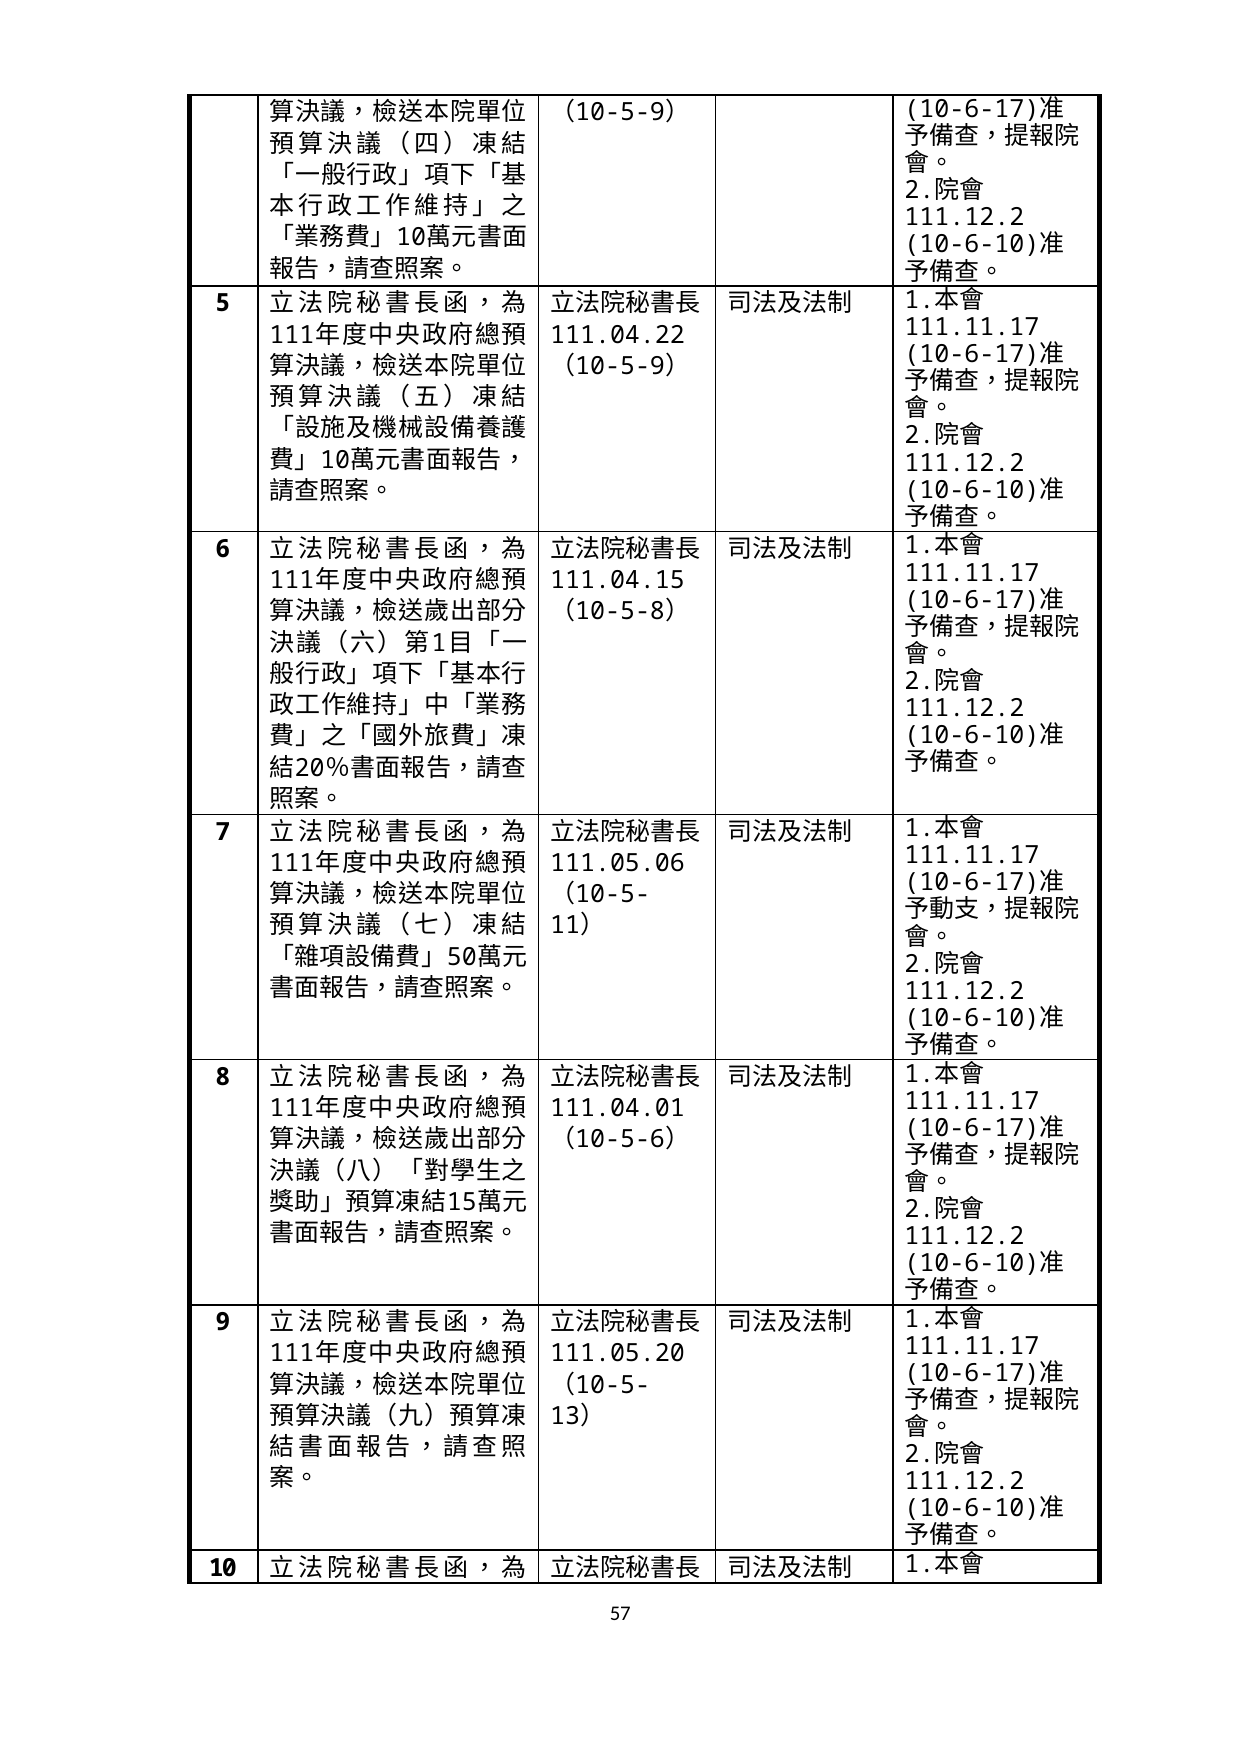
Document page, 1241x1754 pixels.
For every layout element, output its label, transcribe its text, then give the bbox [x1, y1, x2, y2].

table_cell 司法及法制 [716, 532, 892, 813]
table_cell 司法及法制 [716, 1551, 892, 1582]
table_cell 司法及法制 [716, 1060, 892, 1304]
table_cell 立法院秘書長 [539, 1551, 715, 1582]
table_cell 7 [192, 815, 257, 1059]
table_cell 1.本會111.11.17 (10-6-17)准予備查，提報院會。 2.院會111.12.2 (10-6-10)准予備查。 [894, 1060, 1097, 1304]
table_cell 6 [192, 532, 257, 813]
table_cell 算決議，檢送本院單位預算決議（四）凍結「一般行政」項下「基本行政工作維持」之「業務費」10萬元書面報告，請查照案。 [259, 96, 538, 285]
table_cell [716, 96, 892, 285]
table_cell 司法及法制 [716, 1306, 892, 1549]
table_cell 立法院秘書長函，為111年度中央政府總預算決議，檢送歲出部分決議（六）第1目「一般行政」項下「基本行政工作維持」中「業務費」之「國外旅費」凍結20％書面報告，請查照案。 [259, 532, 538, 813]
table_cell 立法院秘書長 111.04.15 （10-5-8） [539, 532, 715, 813]
table_cell 8 [192, 1060, 257, 1304]
table_cell 立法院秘書長函，為 [259, 1551, 538, 1582]
table_cell 立法院秘書長 111.04.01 （10-5-6） [539, 1060, 715, 1304]
table_cell 1.本會 [894, 1551, 1097, 1582]
table_cell 1.本會111.11.17 (10-6-17)准予動支，提報院會。 2.院會111.12.2 (10-6-10)准予備查。 [894, 815, 1097, 1059]
table_cell 1.本會111.11.17 (10-6-17)准予備查，提報院會。 2.院會111.12.2 (10-6-10)准予備查。 [894, 1306, 1097, 1549]
table_cell 立法院秘書長 111.05.06 （10-5-11） [539, 815, 715, 1059]
table_cell 司法及法制 [716, 287, 892, 531]
table_cell 5 [192, 287, 257, 531]
table_cell (10-6-17)准予備查，提報院會。 2.院會111.12.2 (10-6-10)准予備查。 [894, 96, 1097, 285]
table_cell 10 [192, 1551, 257, 1582]
table_cell 立法院秘書長函，為111年度中央政府總預算決議，檢送本院單位預算決議（九）預算凍結書面報告，請查照案。 [259, 1306, 538, 1549]
table_cell 司法及法制 [716, 815, 892, 1059]
table_cell 立法院秘書長 111.05.20 （10-5-13） [539, 1306, 715, 1549]
table_cell 立法院秘書長函，為111年度中央政府總預算決議，檢送歲出部分決議（八）「對學生之獎助」預算凍結15萬元書面報告，請查照案。 [259, 1060, 538, 1304]
table_cell 1.本會111.11.17 (10-6-17)准予備查，提報院會。 2.院會111.12.2 (10-6-10)准予備查。 [894, 532, 1097, 813]
table_cell 立法院秘書長函，為111年度中央政府總預算決議，檢送本院單位預算決議（五）凍結「設施及機械設備養護費」10萬元書面報告，請查照案。 [259, 287, 538, 531]
table_cell （10-5-9） [539, 96, 715, 285]
table_cell 立法院秘書長函，為111年度中央政府總預算決議，檢送本院單位預算決議（七）凍結「雜項設備費」50萬元書面報告，請查照案。 [259, 815, 538, 1059]
table_cell 9 [192, 1306, 257, 1549]
table_cell 立法院秘書長 111.04.22 （10-5-9） [539, 287, 715, 531]
table_cell [192, 96, 257, 285]
table_cell 1.本會111.11.17 (10-6-17)准予備查，提報院會。 2.院會111.12.2 (10-6-10)准予備查。 [894, 287, 1097, 531]
